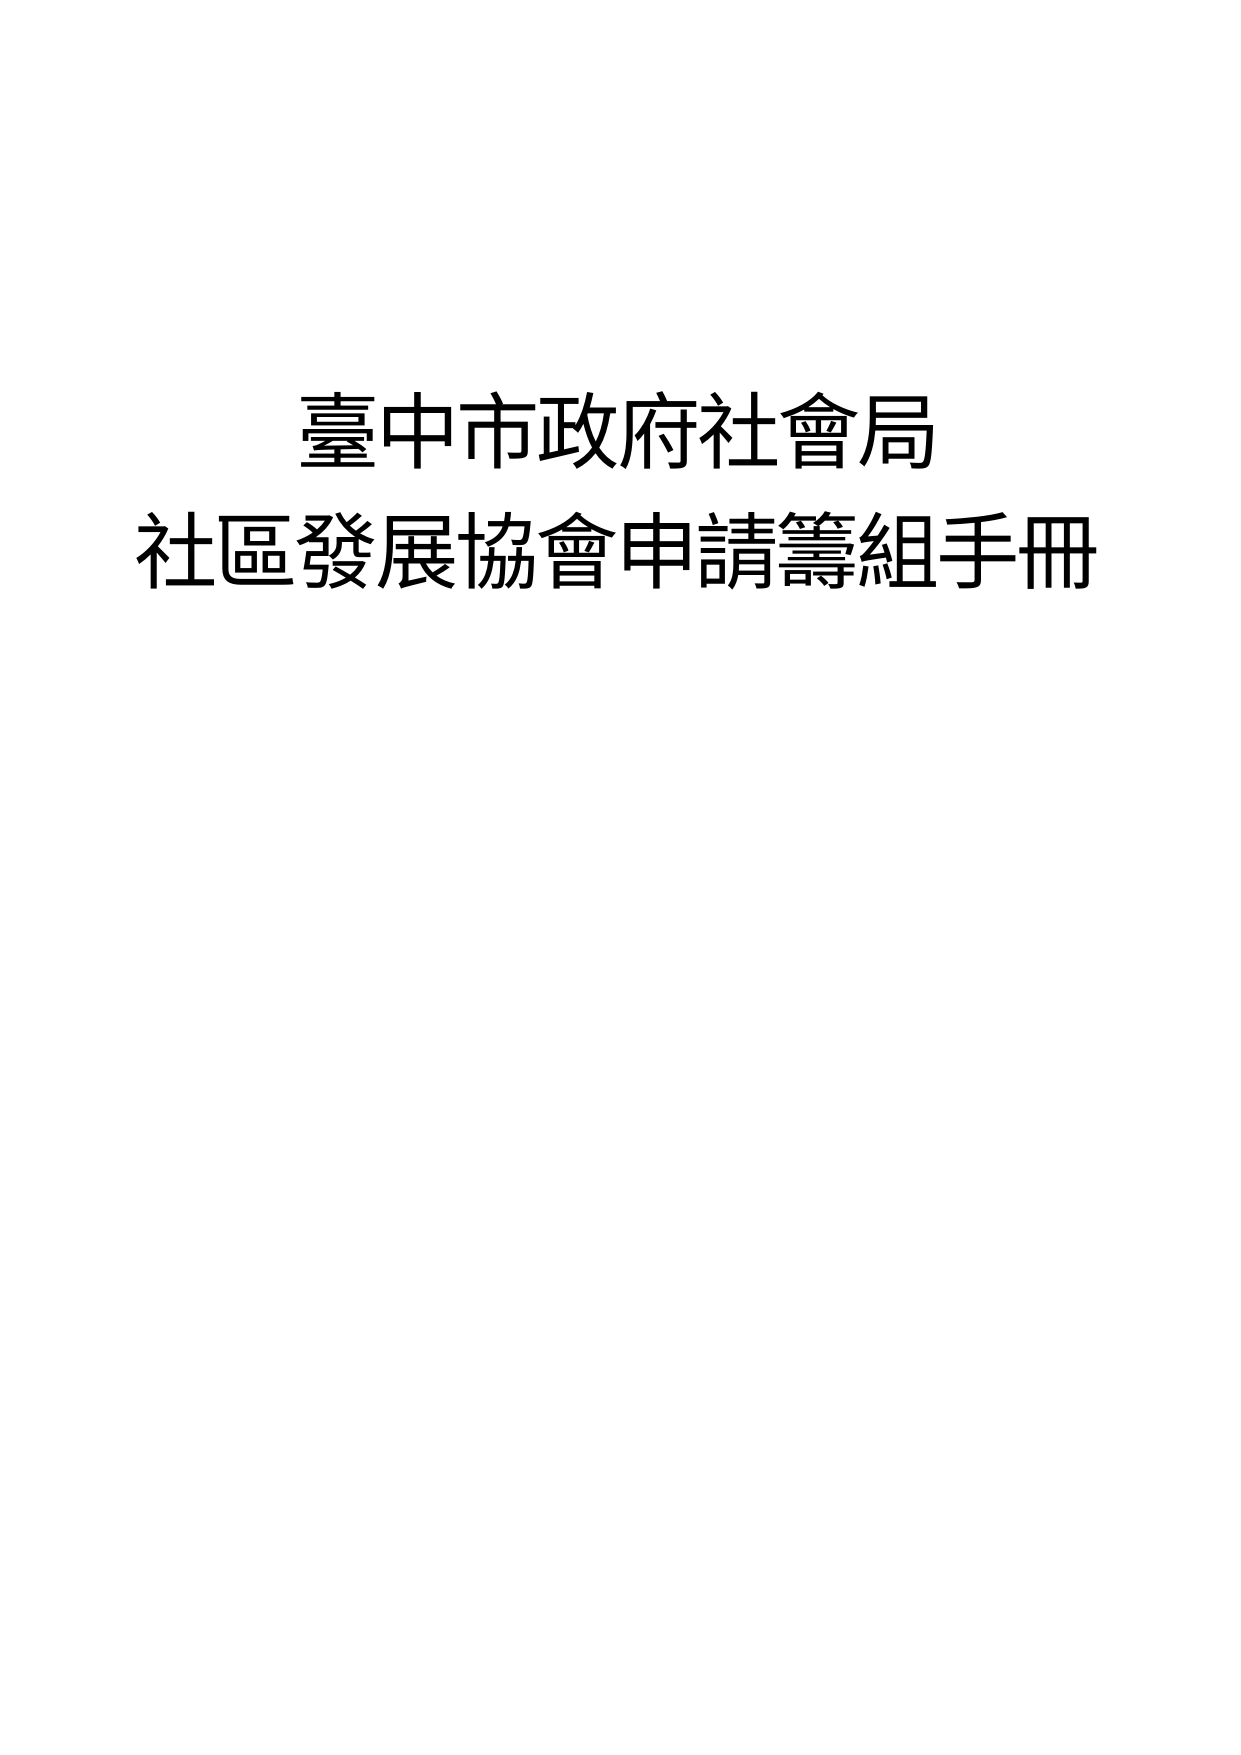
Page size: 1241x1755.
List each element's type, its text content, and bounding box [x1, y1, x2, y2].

text 臺中市政府社會局 社區發展協會申請籌組手冊 [113, 366, 1124, 607]
